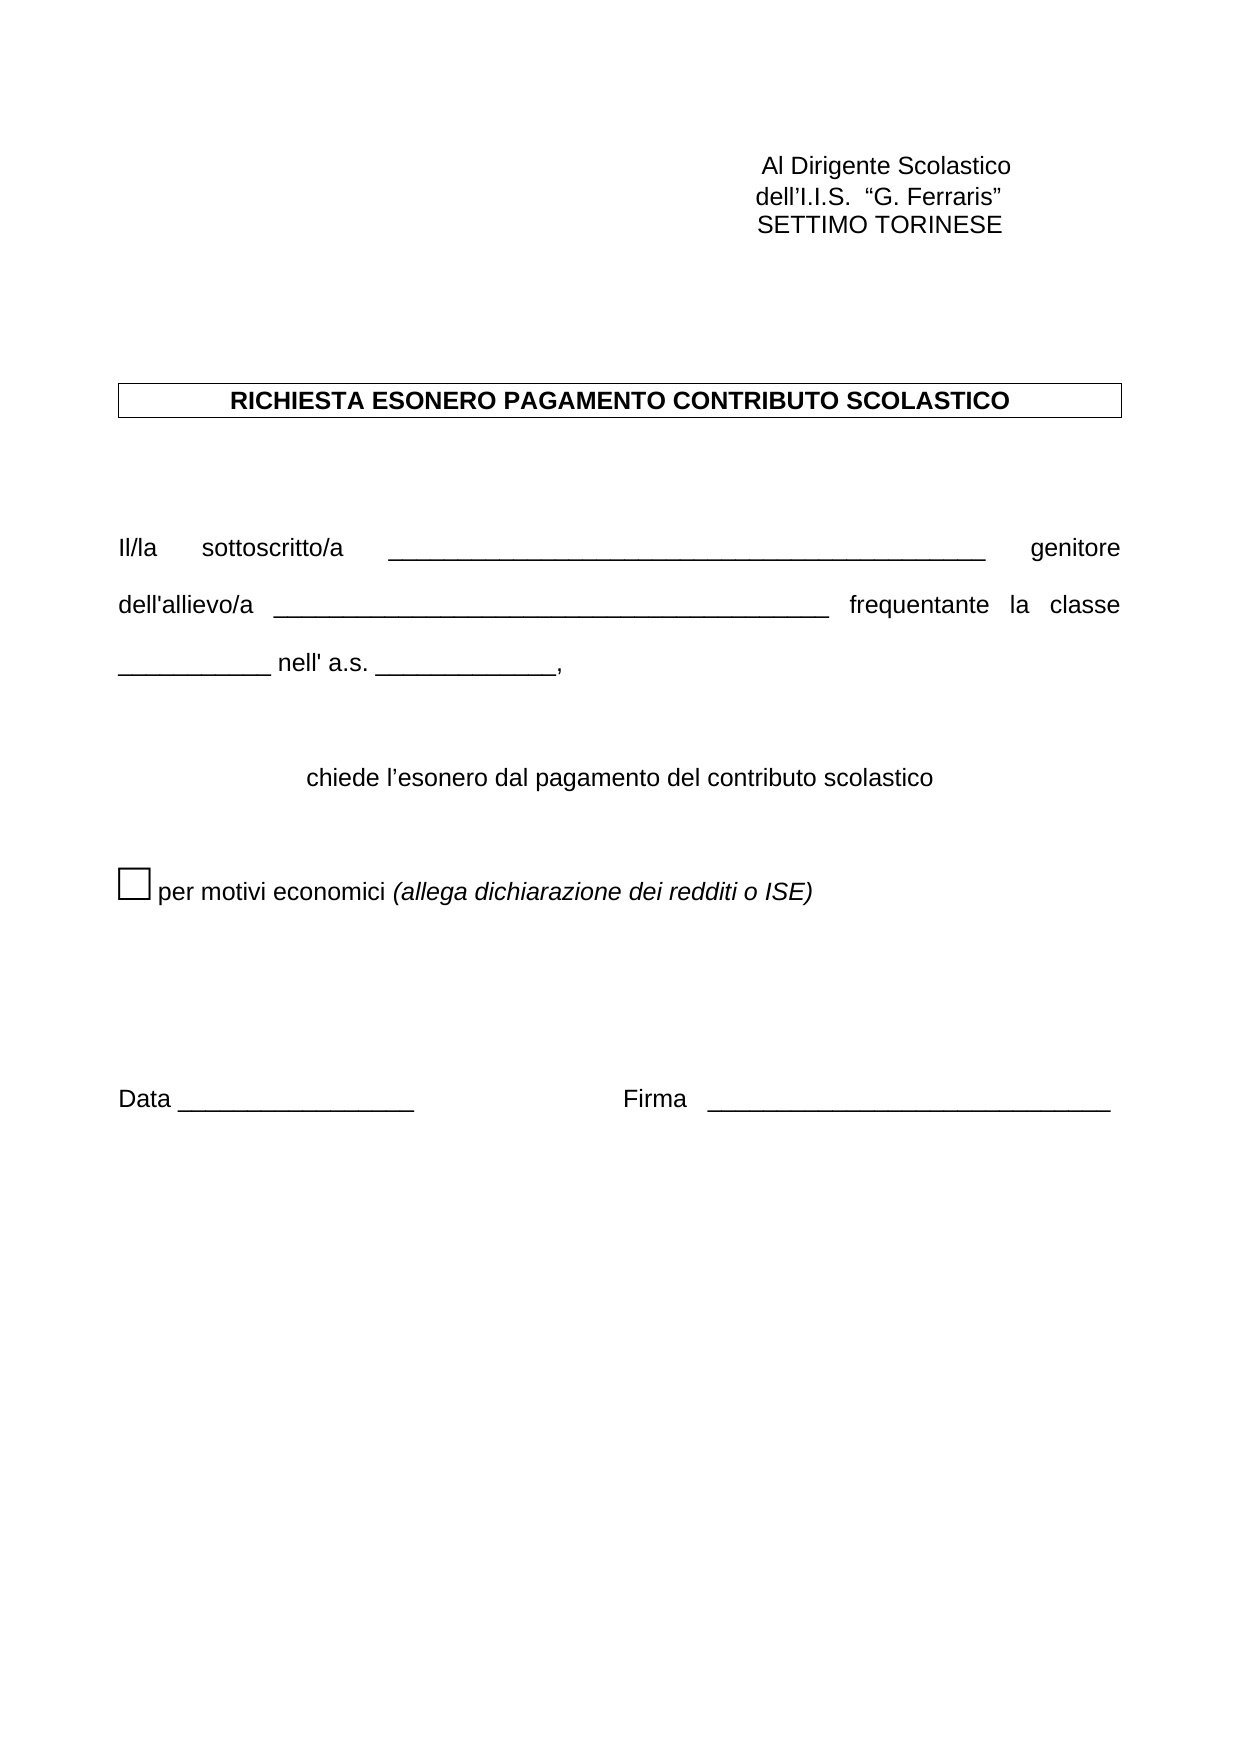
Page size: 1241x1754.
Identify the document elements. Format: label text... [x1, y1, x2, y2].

text dell’I.I.S. “G. Ferraris” [561, 182, 1122, 210]
text Data _________________ Firma _____________________________ [118, 1084, 1122, 1113]
text Il/la sottoscritto/a ___________________________________________ genitore dell'allievo/a ________________________________________ frequentante la classe ___________ nell' a.s. _____________, [118, 533, 1122, 677]
text RICHIESTA ESONERO PAGAMENTO CONTRIBUTO SCOLASTICO [119, 384, 1121, 417]
subtitle SETTIMO TORINESE [118, 210, 1122, 239]
text Al Dirigente Scolastico [118, 148, 1122, 182]
text chiede l’esonero dal pagamento del contributo scolastico [118, 763, 1122, 792]
text □ per motivi economici (allega dichiarazione dei redditi o ISE) [118, 849, 1122, 911]
